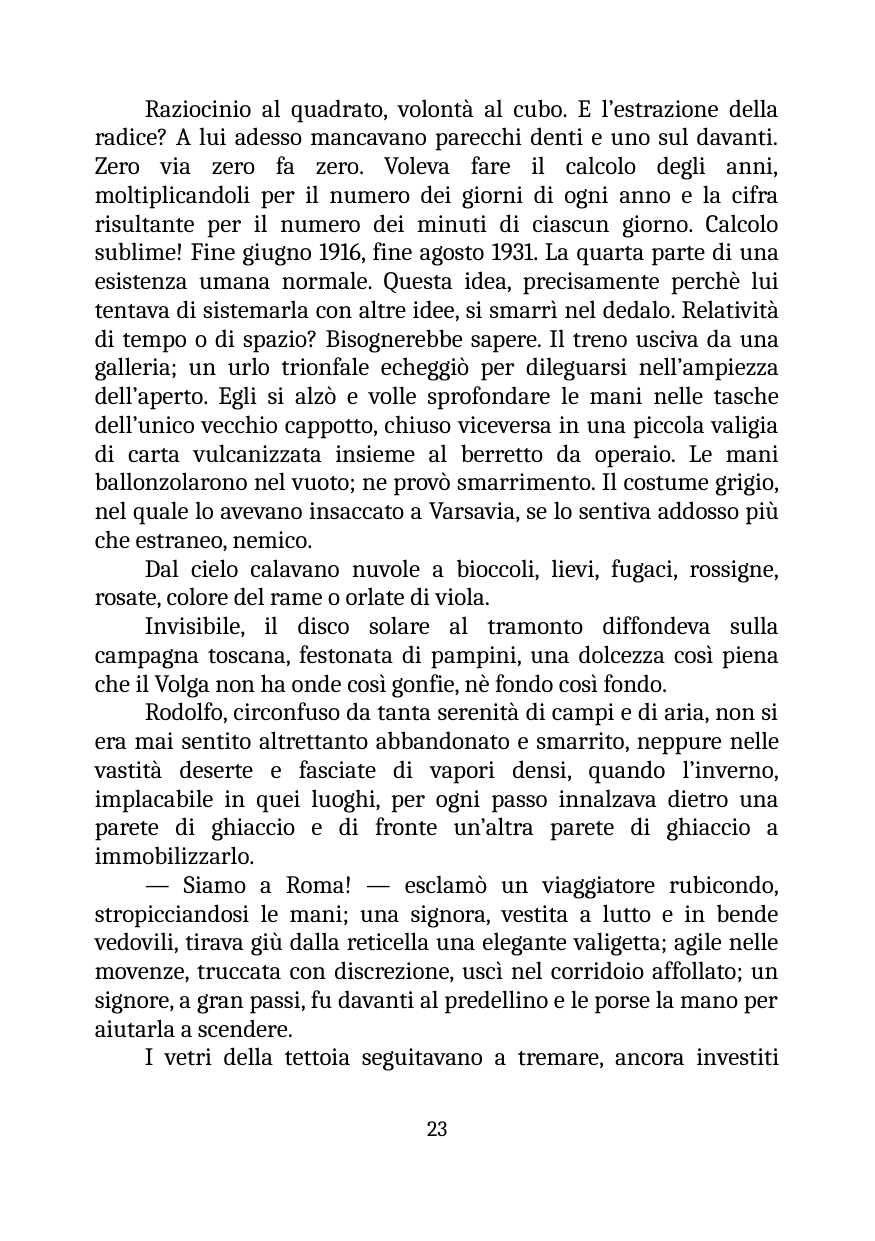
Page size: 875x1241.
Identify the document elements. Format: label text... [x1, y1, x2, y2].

text Invisibile, il disco solare al tramonto diffondeva sulla campagna toscana, festonata di pampini, una dolcezza così piena che il Volga non ha onde così gonfie, nè fondo così fondo. [94, 612, 779, 698]
text Rodolfo, circonfuso da tanta serenità di campi e di aria, non si era mai sentito altrettanto abbandonato e smarrito, neppure nelle vastità deserte e fasciate di vapori densi, quando l’inverno, implacabile in quei luoghi, per ogni passo innalzava dietro una parete di ghiaccio e di fronte un’altra parete di ghiaccio a immobilizzarlo. [94, 698, 779, 871]
text Dal cielo calavano nuvole a bioccoli, lievi, fugaci, rossigne, rosate, colore del rame o orlate di viola. [94, 554, 779, 612]
text — Siamo a Roma! — esclamò un viaggiatore rubicondo, stropicciandosi le mani; una signora, vestita a lutto e in bende vedovili, tirava giù dalla reticella una elegante valigetta; agile nelle movenze, truccata con discrezione, uscì nel corridoio affollato; un signore, a gran passi, fu davanti al predellino e le porse la mano per aiutarla a scendere. [94, 871, 779, 1043]
text Raziocinio al quadrato, volontà al cubo. E l’estrazione della radice? A lui adesso mancavano parecchi denti e uno sul davanti. Zero via zero fa zero. Voleva fare il calcolo degli anni, moltiplicandoli per il numero dei giorni di ogni anno e la cifra risultante per il numero dei minuti di ciascun giorno. Calcolo sublime! Fine giugno 1916, fine agosto 1931. La quarta parte di una esistenza umana normale. Questa idea, precisamente perchè lui tentava di sistemarla con altre idee, si smarrì nel dedalo. Relatività di tempo o di spazio? Bisognerebbe sapere. Il treno usciva da una galleria; un urlo trionfale echeggiò per dileguarsi nell’ampiezza dell’aperto. Egli si alzò e volle sprofondare le mani nelle tasche dell’unico vecchio cappotto, chiuso viceversa in una piccola valigia di carta vulcanizzata insieme al berretto da operaio. Le mani ballonzolarono nel vuoto; ne provò smarrimento. Il costume grigio, nel quale lo avevano insaccato a Varsavia, se lo sentiva addosso più che estraneo, nemico. [94, 94, 779, 554]
text I vetri della tettoia seguitavano a tremare, ancora investiti [94, 1043, 779, 1072]
